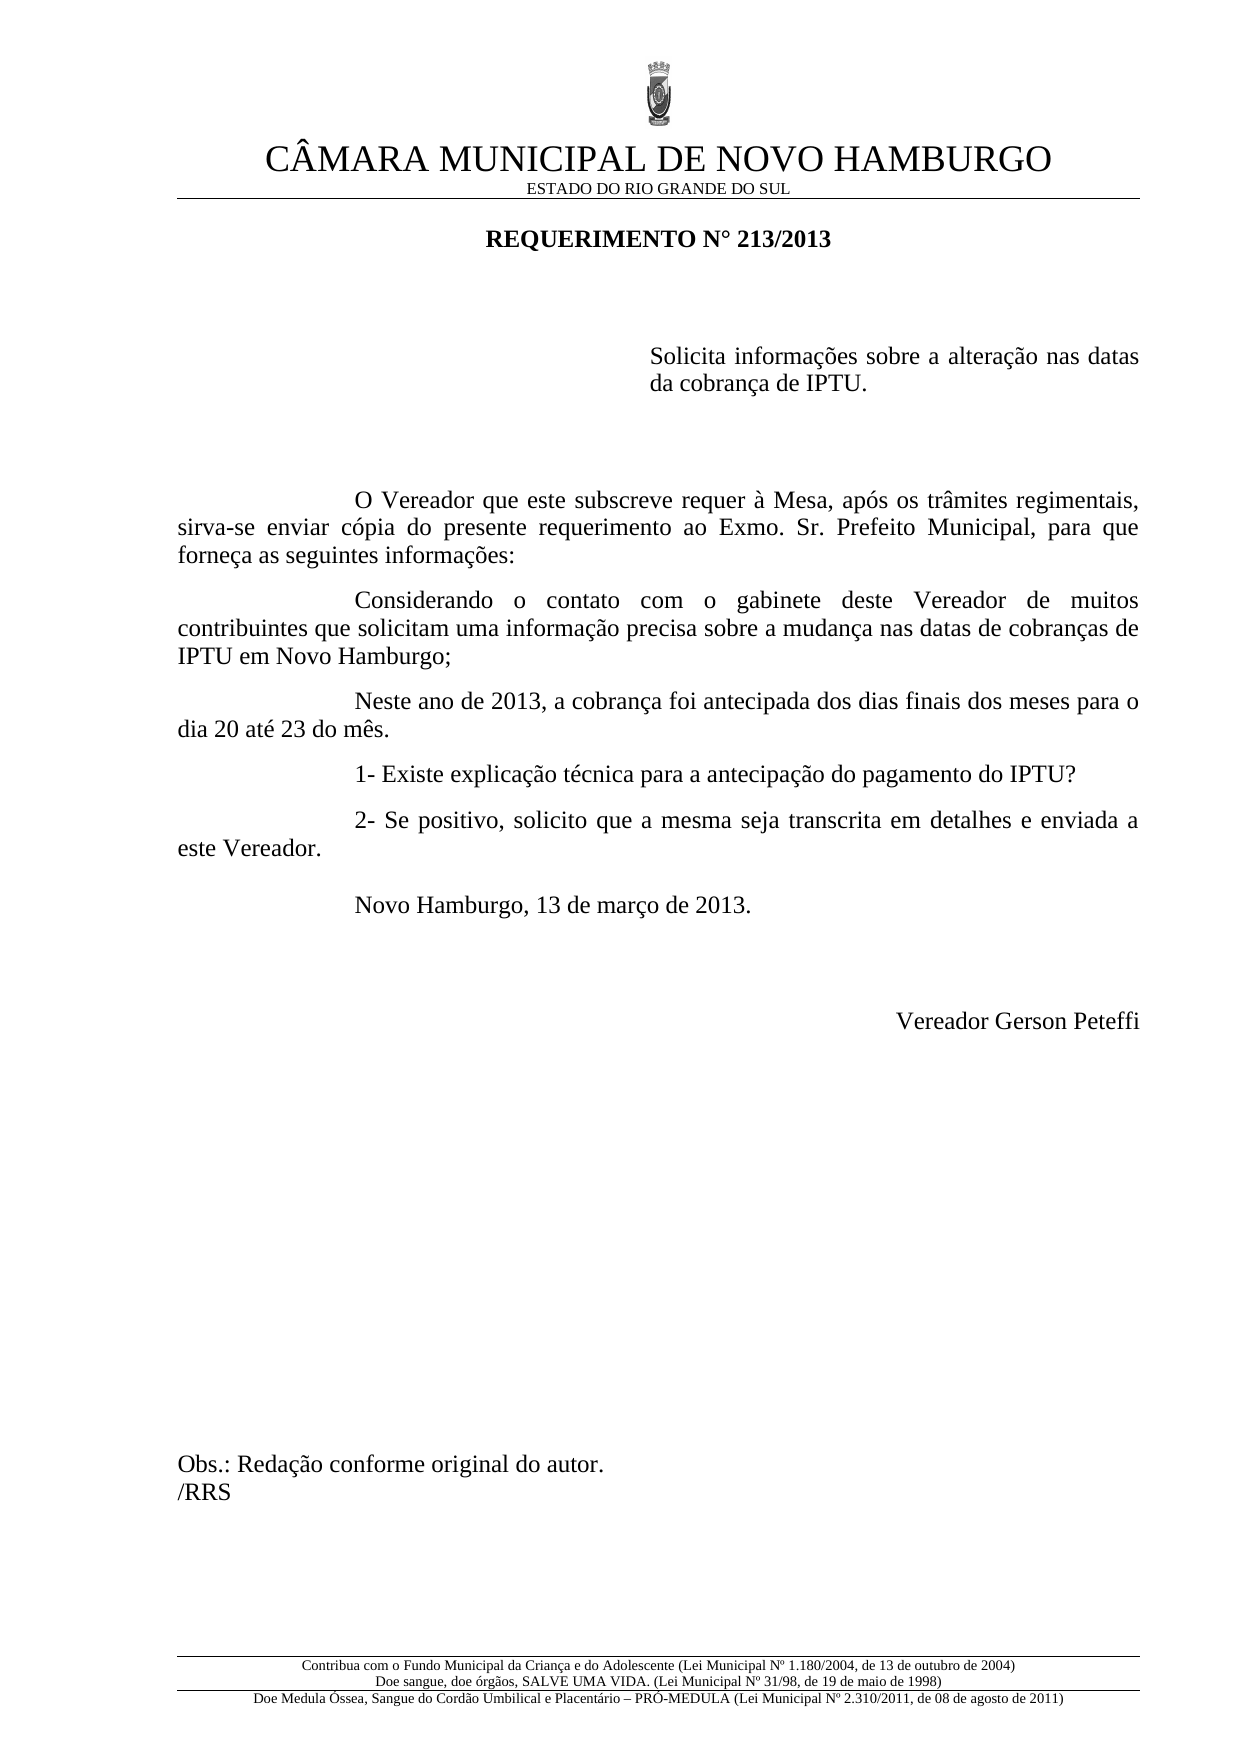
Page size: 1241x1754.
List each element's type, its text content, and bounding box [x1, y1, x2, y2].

text Novo Hamburgo, 13 de março de 2013. [177, 891, 1140, 918]
text 2- Se positivo, solicito que a mesma seja transcrita em detalhes e enviada a este Vereador. [177, 806, 1140, 861]
text Considerando o contato com o gabinete deste Vereador de muitos contribuintes que solicitam uma informação precisa sobre a mudança nas datas de cobranças de IPTU em Novo Hamburgo; [177, 587, 1140, 670]
text Vereador Gerson Peteffi [177, 1007, 1140, 1035]
text 1- Existe explicação técnica para a antecipação do pagamento do IPTU? [177, 761, 1140, 788]
title REQUERIMENTO N° 213/2013 [177, 226, 1140, 253]
text Neste ano de 2013, a cobrança foi antecipada dos dias finais dos meses para o dia 20 até 23 do mês. [177, 687, 1140, 743]
text Obs.: Redação conforme original do autor. [177, 1450, 1140, 1478]
text /RRS [177, 1478, 1140, 1506]
text O Vereador que este subscreve requer à Mesa, após os trâmites regimentais, sirva-se enviar cópia do presente requerimento ao Exmo. Sr. Prefeito Municipal, para que forneça as seguintes informações: [177, 486, 1140, 569]
text Solicita informações sobre a alteração nas datas da cobrança de IPTU. [649, 342, 1140, 397]
